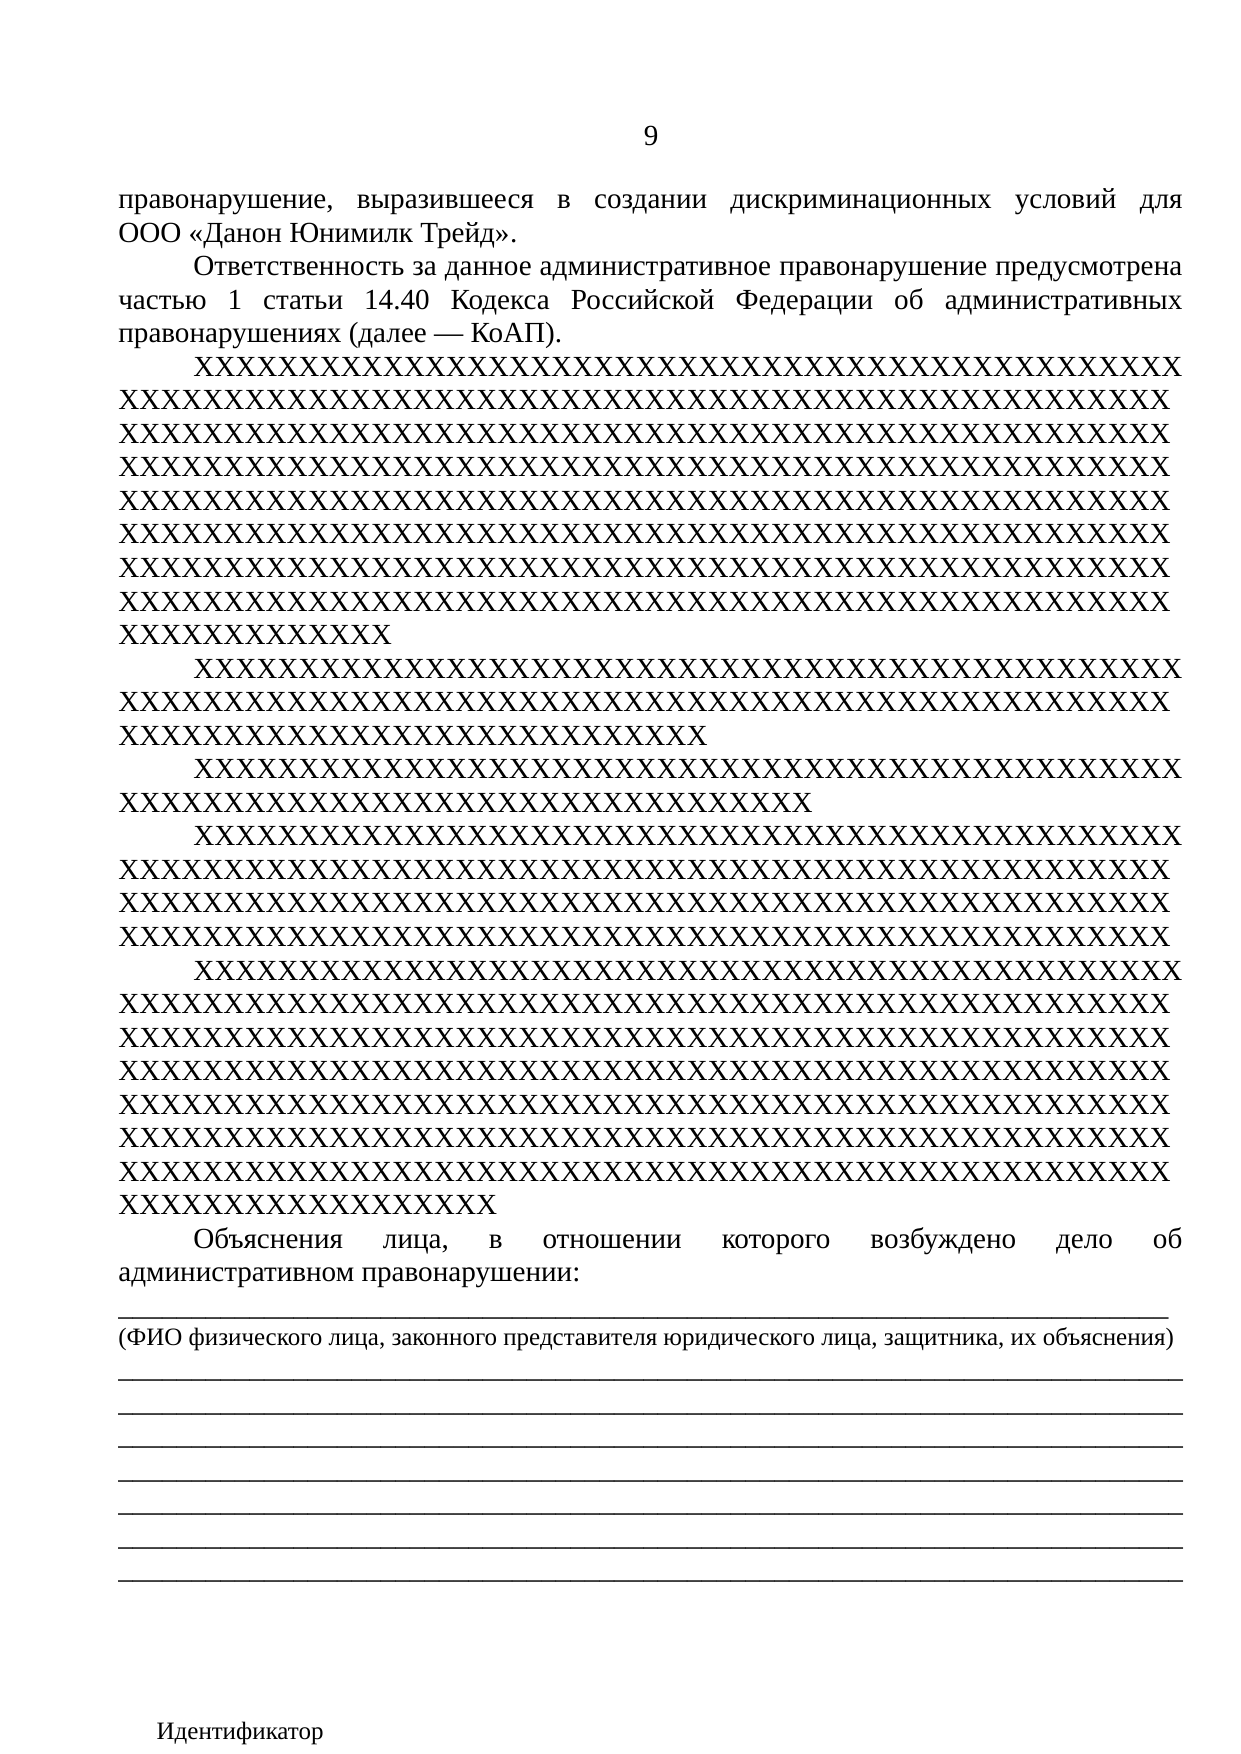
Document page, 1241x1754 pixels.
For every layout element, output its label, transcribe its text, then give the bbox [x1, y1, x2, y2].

text _________________________________________________________________________ [118, 1482, 1183, 1513]
text _________________________________________________________________________ [118, 1415, 1183, 1446]
text _________________________________________________________________________ [118, 1549, 1183, 1580]
text XXXXXXXXXXXXXXXXXXXXXXXXXXXXXXXXXXXXXXXXXXXXXXXXXXXXXXXXXXXXXXXXXXXXXXXXXXXXXXXX [118, 751, 1183, 818]
text правонарушение, выразившееся в создании дискриминационных условий для ООО «Данон Юнимилк Трейд». [118, 181, 1183, 248]
text _________________________________________________________________________ [118, 1350, 1183, 1379]
text _________________________________________________________________________ [118, 1448, 1183, 1480]
text Объяснения лица, в отношении которого возбуждено дело об административном правонарушении: [118, 1221, 1183, 1288]
text _________________________________________________________________________ [118, 1381, 1183, 1413]
text XXXXXXXXXXXXXXXXXXXXXXXXXXXXXXXXXXXXXXXXXXXXXXXXXXXXXXXXXXXXXXXXXXXXXXXXXXXXXXXXXXXXXXXXXXXXXXXXXXXXXXXXXXXXXXXXXXXXXXXXXXXXX [118, 651, 1183, 751]
text _________________________________________________________________________ [118, 1515, 1183, 1547]
text XXXXXXXXXXXXXXXXXXXXXXXXXXXXXXXXXXXXXXXXXXXXXXXXXXXXXXXXXXXXXXXXXXXXXXXXXXXXXXXXXXXXXXXXXXXXXXXXXXXXXXXXXXXXXXXXXXXXXXXXXXXXXXXXXXXXXXXXXXXXXXXXXXXXXXXXXXXXXXXXXXXXXXXXXXXXXXXXXXXXXXXXXXXXXXXXXXXXXXXXXXXXXXXXXXXXXXXXXXXXXXXXXXXXXXXXXXXXXXXXXXXXXXXXXXXXXXXXXXXXXXXXXXXXXXXXXXXXXXXXXXXXXXXXXXXXXXXXXXXXXXXXXXXXXXXXXXXXXXXXXXXXXXXXXXXXXXXXXXXXXXXXXXXXXXXXXXXXXXXXXXXXX [118, 953, 1183, 1221]
text XXXXXXXXXXXXXXXXXXXXXXXXXXXXXXXXXXXXXXXXXXXXXXXXXXXXXXXXXXXXXXXXXXXXXXXXXXXXXXXXXXXXXXXXXXXXXXXXXXXXXXXXXXXXXXXXXXXXXXXXXXXXXXXXXXXXXXXXXXXXXXXXXXXXXXXXXXXXXXXXXXXXXXXXXXXXXXXXXXXXXXXXXXXXXXXXXXXXX [118, 818, 1183, 953]
text XXXXXXXXXXXXXXXXXXXXXXXXXXXXXXXXXXXXXXXXXXXXXXXXXXXXXXXXXXXXXXXXXXXXXXXXXXXXXXXXXXXXXXXXXXXXXXXXXXXXXXXXXXXXXXXXXXXXXXXXXXXXXXXXXXXXXXXXXXXXXXXXXXXXXXXXXXXXXXXXXXXXXXXXXXXXXXXXXXXXXXXXXXXXXXXXXXXXXXXXXXXXXXXXXXXXXXXXXXXXXXXXXXXXXXXXXXXXXXXXXXXXXXXXXXXXXXXXXXXXXXXXXXXXXXXXXXXXXXXXXXXXXXXXXXXXXXXXXXXXXXXXXXXXXXXXXXXXXXXXXXXXXXXXXXXXXXXXXXXXXXXXXXXXXXXXXXXXXXXXXXXXXXXXXXXXXXXXXXXXXXXXXXXXXXXXXXXXXXXXXXXXXXXXXX [118, 349, 1183, 651]
text Ответственность за данное административное правонарушение предусмотрена частью 1 статьи 14.40 Кодекса Российской Федерации об административных правонарушениях (далее — КоАП). [118, 248, 1183, 349]
text ________________________________________________________________________ (ФИО физического лица, законного представителя юридического лица, защитника, их объяснения) [118, 1288, 1183, 1350]
